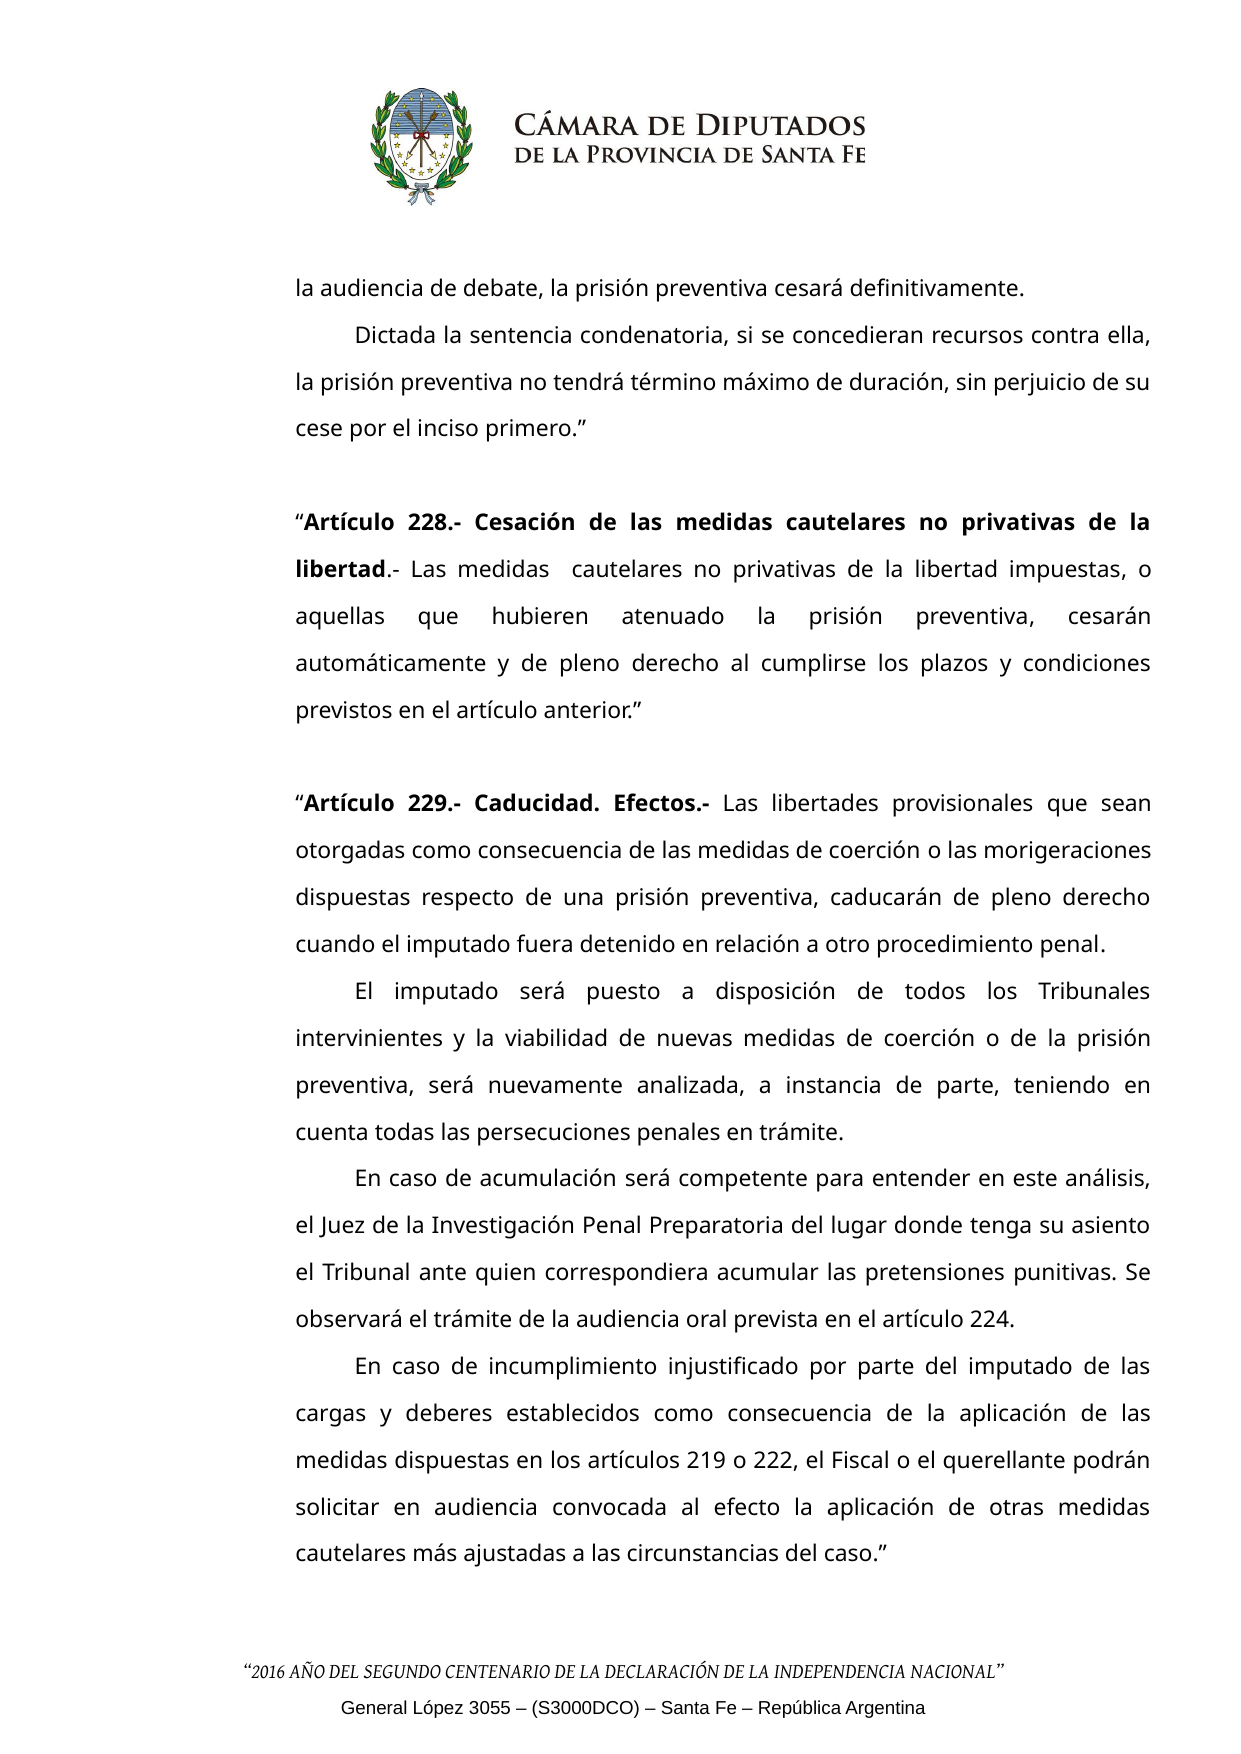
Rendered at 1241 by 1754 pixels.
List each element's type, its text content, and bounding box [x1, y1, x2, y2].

text la audiencia de debate, la prisión preventiva cesará definitivamente. [295, 272, 1152, 303]
text Dictada la sentencia condenatoria, si se concedieran recursos contra ella, la prisión preventiva no tendrá término máximo de duración, sin perjuicio de su cese por el inciso primero.” [295, 318, 1152, 443]
text El imputado será puesto a disposición de todos los Tribunales intervinientes y la viabilidad de nuevas medidas de coerción o de la prisión preventiva, será nuevamente analizada, a instancia de parte, teniendo en cuenta todas las persecuciones penales en trámite. [295, 975, 1152, 1147]
text “Artículo 229.- Caducidad. Efectos.- Las libertades provisionales que sean otorgadas como consecuencia de las medidas de coerción o las morigeraciones dispuestas respecto de una prisión preventiva, caducarán de pleno derecho cuando el imputado fuera detenido en relación a otro procedimiento penal. [295, 787, 1152, 959]
picture [370, 88, 866, 210]
text En caso de incumplimiento injustificado por parte del imputado de las cargas y deberes establecidos como consecuencia de la aplicación de las medidas dispuestas en los artículos 219 o 222, el Fiscal o el querellante podrán solicitar en audiencia convocada al efecto la aplicación de otras medidas cautelares más ajustadas a las circunstancias del caso.” [295, 1350, 1152, 1568]
text En caso de acumulación será competente para entender en este análisis, el Juez de la Investigación Penal Preparatoria del lugar donde tenga su asiento el Tribunal ante quien correspondiera acumular las pretensiones punitivas. Se observará el trámite de la audiencia oral prevista en el artículo 224. [295, 1162, 1152, 1334]
text “Artículo 228.- Cesación de las medidas cautelares no privativas de la libertad.- Las medidas cautelares no privativas de la libertad impuestas, o aquellas que hubieren atenuado la prisión preventiva, cesarán automáticamente y de pleno derecho al cumplirse los plazos y condiciones previstos en el artículo anterior.” [295, 506, 1152, 725]
